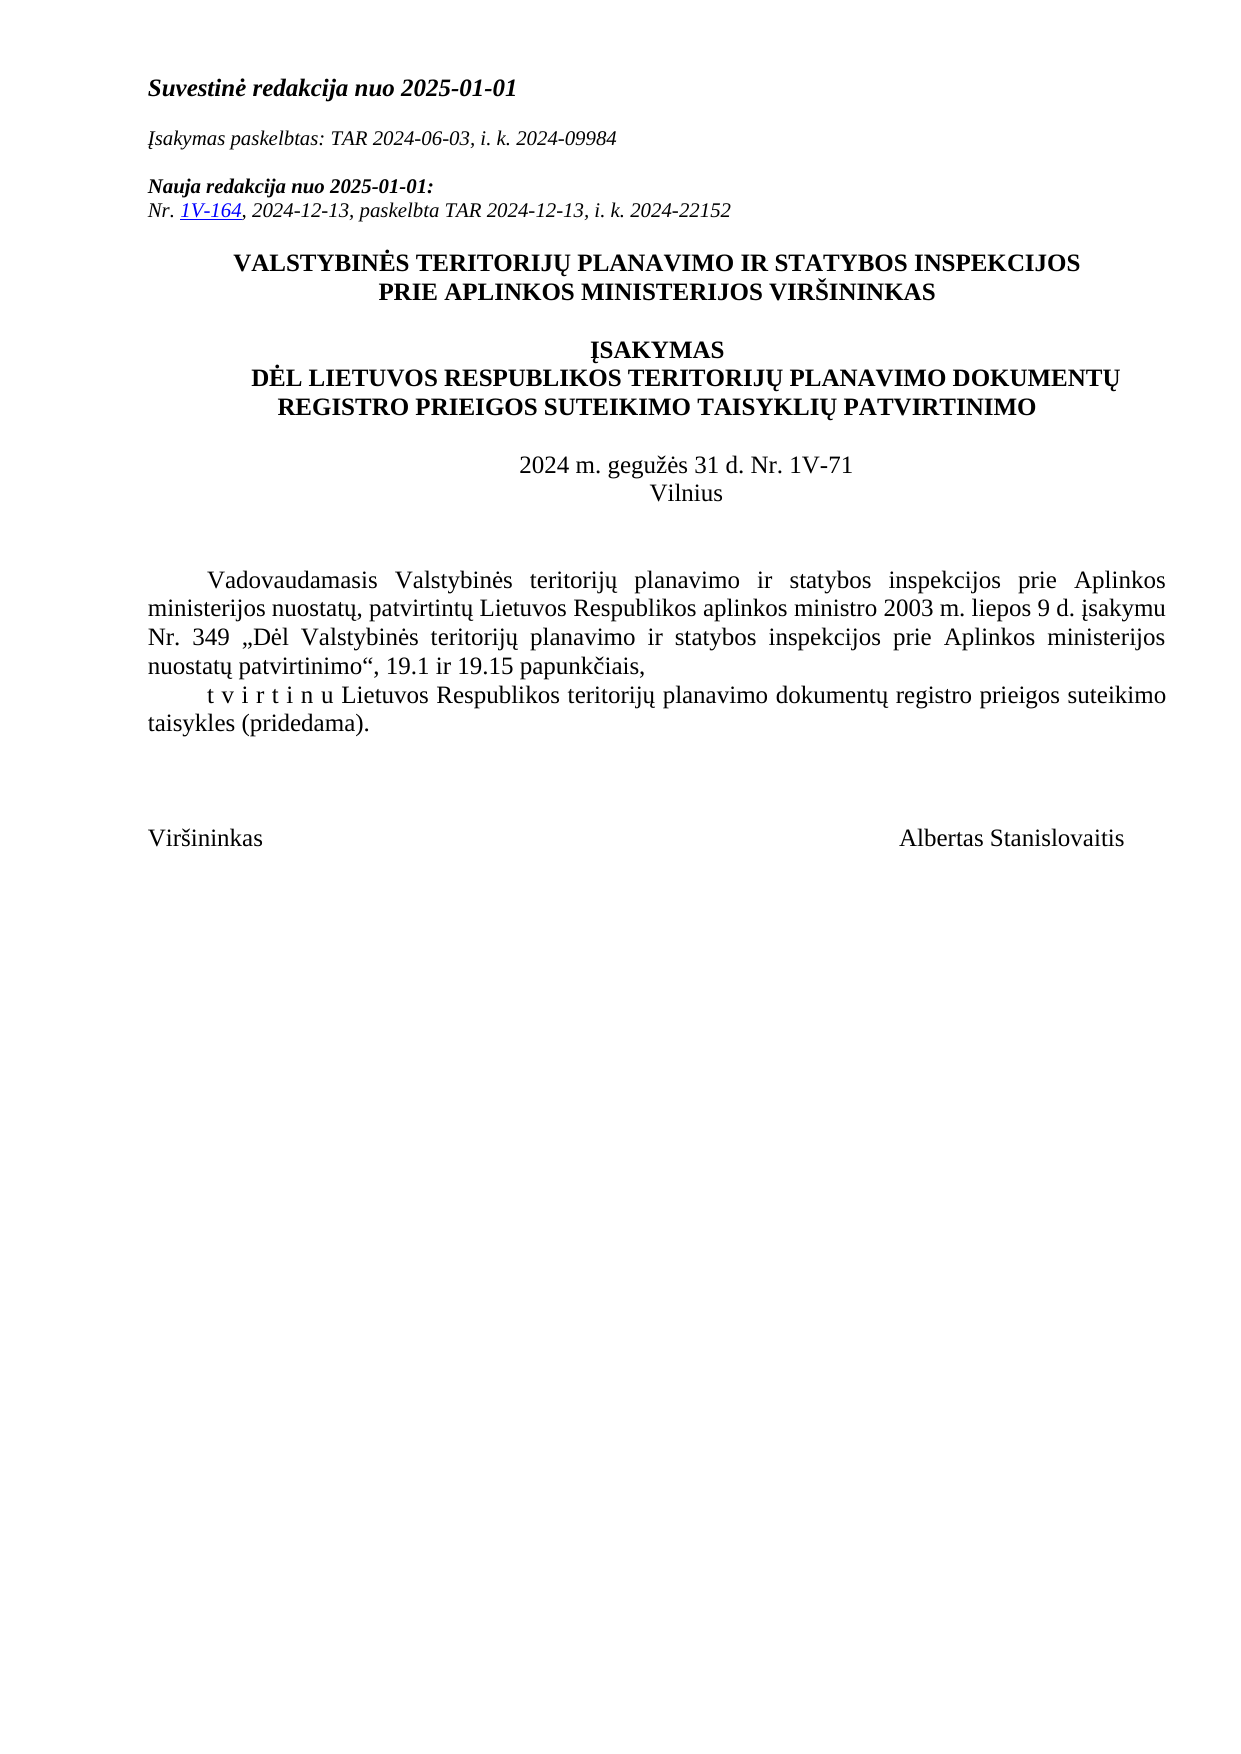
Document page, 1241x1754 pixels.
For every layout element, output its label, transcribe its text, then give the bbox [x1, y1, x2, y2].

text Dėl LIETUVOS RESPUBLIKOS Teritorijų planavimo dokumentų registro prieigos suteikimo taisyklių PATVIRTINIMO [148, 363, 1167, 421]
text Viršininkas Albertas Stanislovaitis [148, 823, 1167, 852]
text Vadovaudamasis Valstybinės teritorijų planavimo ir statybos inspekcijos prie Aplinkos ministerijos nuostatų, patvirtintų Lietuvos Respublikos aplinkos ministro 2003 m. liepos 9 d. įsakymu Nr. 349 „Dėl Valstybinės teritorijų planavimo ir statybos inspekcijos prie Aplinkos ministerijos nuostatų patvirtinimo“, 19.1 ir 19.15 papunkčiais, [148, 565, 1167, 680]
text Nauja redakcija nuo 2025-01-01: [148, 174, 1167, 198]
text 2024 m. gegužės 31 d. Nr. 1V-71 [148, 450, 1167, 478]
text ĮSAKYMAS [148, 335, 1167, 363]
text Nr. 1V-164, 2024-12-13, paskelbta TAR 2024-12-13, i. k. 2024-22152 [148, 198, 1167, 222]
text t v i r t i n u Lietuvos Respublikos teritorijų planavimo dokumentų registro prieigos suteikimo taisykles (pridedama). [148, 680, 1167, 737]
text valstybinės teritorijų planavimo ir statybos inspekcijos [148, 248, 1167, 277]
text Vilnius [148, 478, 1167, 507]
text Suvestinė redakcija nuo 2025-01-01 [148, 73, 1167, 102]
text Įsakymas paskelbtas: TAR 2024-06-03, i. k. 2024-09984 [148, 126, 1167, 150]
text prie aplinkos ministerijos viršininkas [148, 277, 1167, 306]
